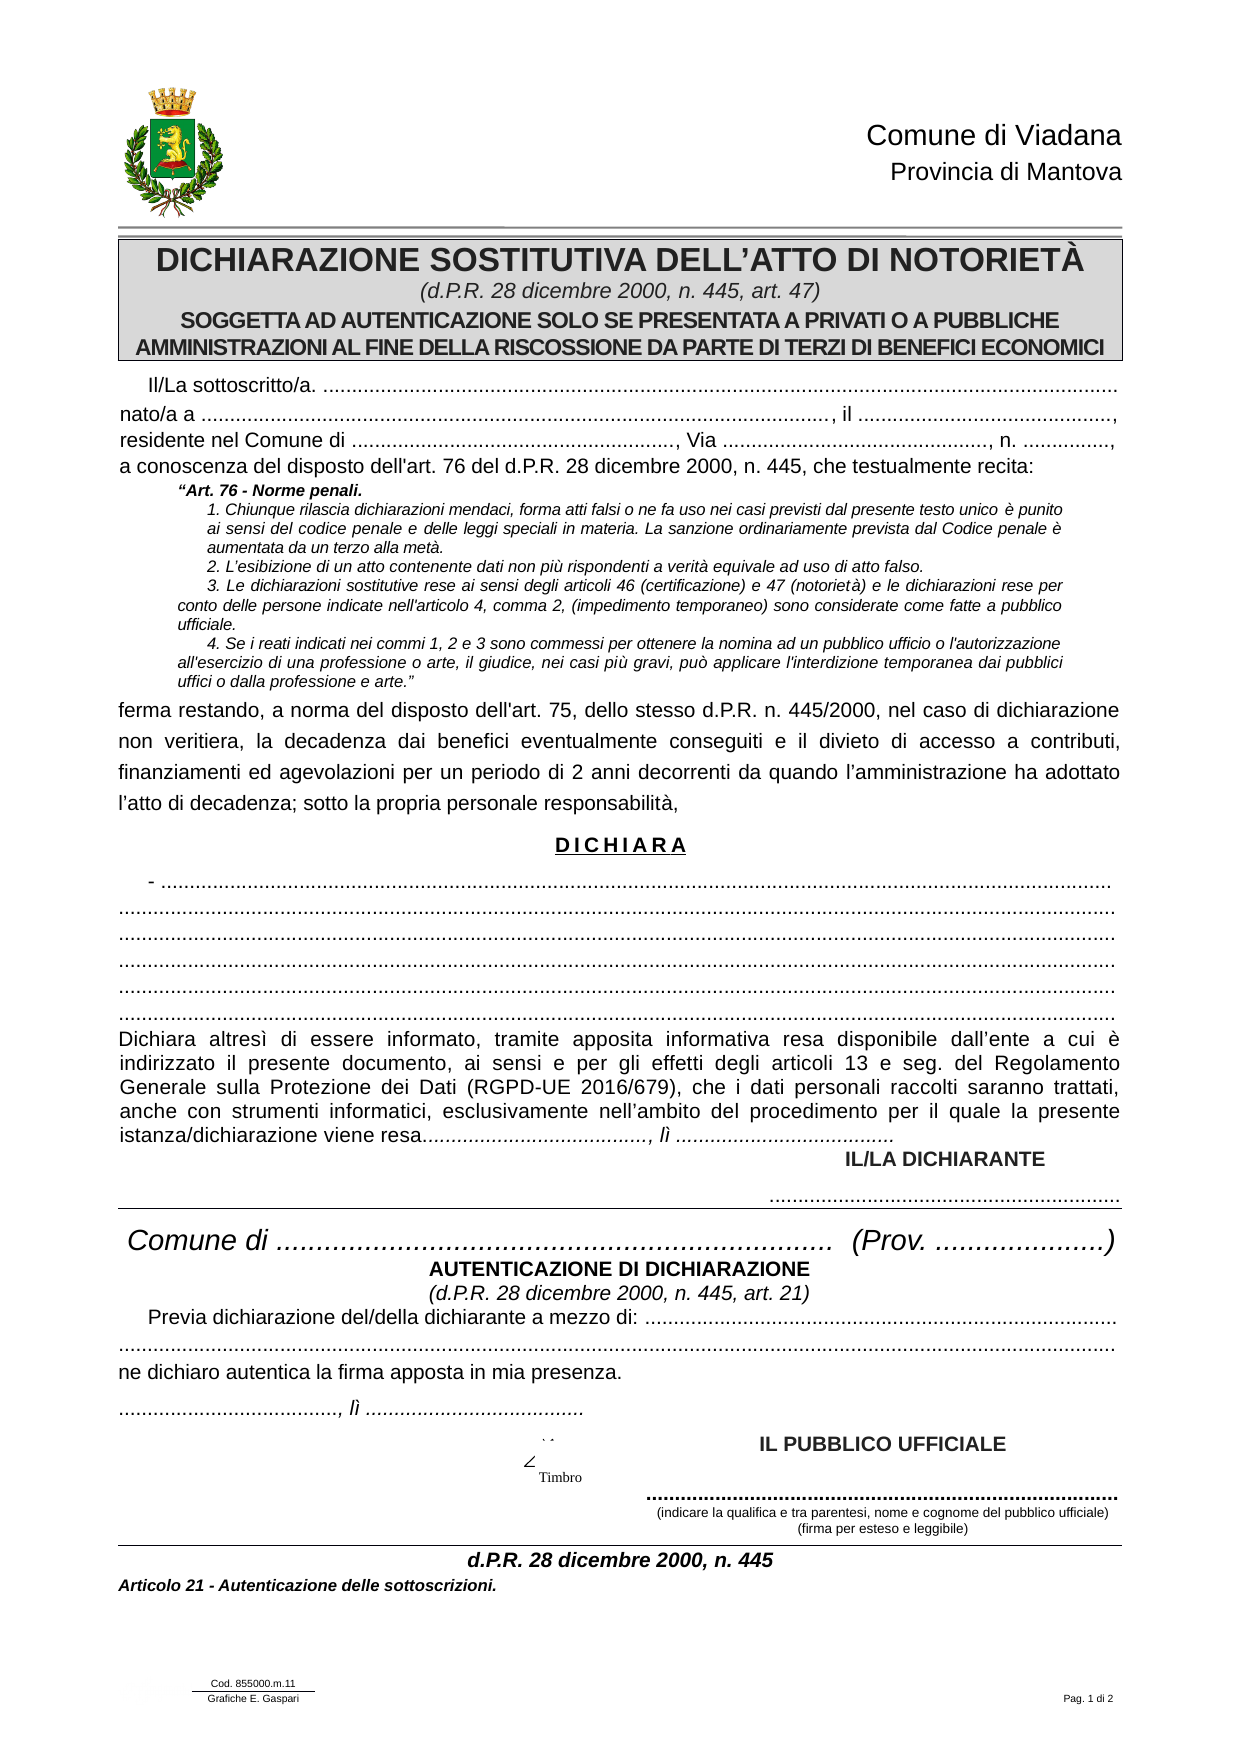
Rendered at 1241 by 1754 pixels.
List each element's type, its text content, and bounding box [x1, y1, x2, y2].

text ne dichiaro autentica la firma apposta in mia presenza. [118, 1359, 1121, 1383]
text ............................................................................................................................................................................. [118, 921, 1122, 945]
text - ..................................................................................................................................................................... [148, 868, 1122, 892]
text “Art. 76 - Norme penali. [177, 480, 1063, 499]
text Comune di ..................................................................... (Prov. .....................) [120, 1223, 1122, 1257]
text IL/LA DICHIARANTE [768, 1146, 1122, 1170]
text 3. Le dichiarazioni sostitutive rese ai sensi degli articoli 46 (certificazione) e 47 (notorietà) e le dichiarazioni rese per conto delle persone indicate nell'articolo 4, comma 2, (impedimento temporaneo) sono considerate come fatte a pubblico ufficiale. [177, 576, 1063, 634]
text nato/a a ............................................................................................................., il ............................................, [119, 401, 1122, 425]
text Previa dichiarazione del/della dichiarante a mezzo di: .................................................................................. [118, 1304, 1122, 1328]
text ............................................................................................................................................................................. [118, 895, 1122, 919]
text residente nel Comune di ........................................................, Via .............................................., n. ..............., [119, 428, 1122, 452]
text Il/La sottoscritto/a. .......................................................................................................................................... [118, 373, 1122, 397]
picture [122, 87, 224, 219]
text ............................................................................................................................................................................. [118, 1332, 1121, 1356]
text 4. Se i reati indicati nei commi 1, 2 e 3 sono commessi per ottenere la nomina ad un pubblico ufficio o l'autorizzazione all'esercizio di una professione o arte, il giudice, nei casi più gravi, può applicare l'interdizione temporanea dai pubblici uffici o dalla professione e arte.” [177, 634, 1063, 691]
text IL PUBBLICO UFFICIALE [643, 1432, 1122, 1456]
text ......................................, lì ...................................... [118, 1396, 1122, 1420]
text Articolo 21 - Autenticazione delle sottoscrizioni. [118, 1576, 1122, 1595]
text Dichiara altresì di essere informato, tramite apposita informativa resa disponibile dall’ente a cui è indirizzato il presente documento, ai sensi e per gli effetti degli articoli 13 e seg. del Regolamento Generale sulla Protezione dei Dati (RGPD-UE 2016/679), che i dati personali raccolti saranno trattati, anche con strumenti informatici, esclusivamente nell’ambito del procedimento per il quale la presente istanza/dichiarazione viene resa......................................., lì ...................................... [118, 1027, 1122, 1146]
text .................................................................................. [643, 1481, 1122, 1505]
text Provincia di Mantova [224, 157, 1122, 185]
text (d.P.R. 28 dicembre 2000, n. 445, art. 21) [118, 1281, 1121, 1304]
text DICHIARA [119, 833, 1122, 857]
text ............................................................................................................................................................................. [118, 948, 1122, 972]
text Comune di Viadana [224, 118, 1122, 152]
text ferma restando, a norma del disposto dell'art. 75, dello stesso d.P.R. n. 445/2000, nel caso di dichiarazione non veritiera, la decadenza dai benefici eventualmente conseguiti e il divieto di accesso a contributi, finanziamenti ed agevolazioni per un periodo di 2 anni decorrenti da quando l’amministrazione ha adottato l’atto di decadenza; sotto la propria personale responsabilità, [118, 697, 1122, 815]
text 1. Chiunque rilascia dichiarazioni mendaci, forma atti falsi o ne fa uso nei casi previsti dal presente testo unico è punito ai sensi del codice penale e delle leggi speciali in materia. La sanzione ordinariamente prevista dal Codice penale è aumentata da un terzo alla metà. [207, 499, 1063, 557]
text AUTENTICAZIONE DI DICHIARAZIONE [118, 1257, 1121, 1281]
text (indicare la qualifica e tra parentesi, nome e cognome del pubblico ufficiale) [643, 1505, 1122, 1520]
text ............................................................................................................................................................................. [118, 1000, 1122, 1024]
text a conoscenza del disposto dell'art. 76 del d.P.R. 28 dicembre 2000, n. 445, che testualmente recita: [119, 454, 1122, 478]
text d.P.R. 28 dicembre 2000, n. 445 [118, 1546, 1122, 1572]
text (firma per esteso e leggibile) [643, 1520, 1122, 1536]
text ............................................................................................................................................................................. [118, 974, 1122, 998]
text 2. L’esibizione di un atto contenente dati non più rispondenti a verità equivale ad uso di atto falso. [177, 557, 1063, 576]
text ............................................................. [118, 1182, 1122, 1208]
table_header DICHIARAZIONE SOSTITUTIVA DELL’ATTO DI NOTORIETÀ (d.P.R. 28 dicembre 2000, n. 445, art. 47) SOGGETTA AD AUTENTICAZIONE SOLO SE PRESENTATA A PRIVATI O A PUBBLICHE AMMINISTRAZIONI AL FINE DELLA RISCOSSIONE DA PARTE DI TERZI DI BENEFICI ECONOMICI [119, 240, 1122, 360]
